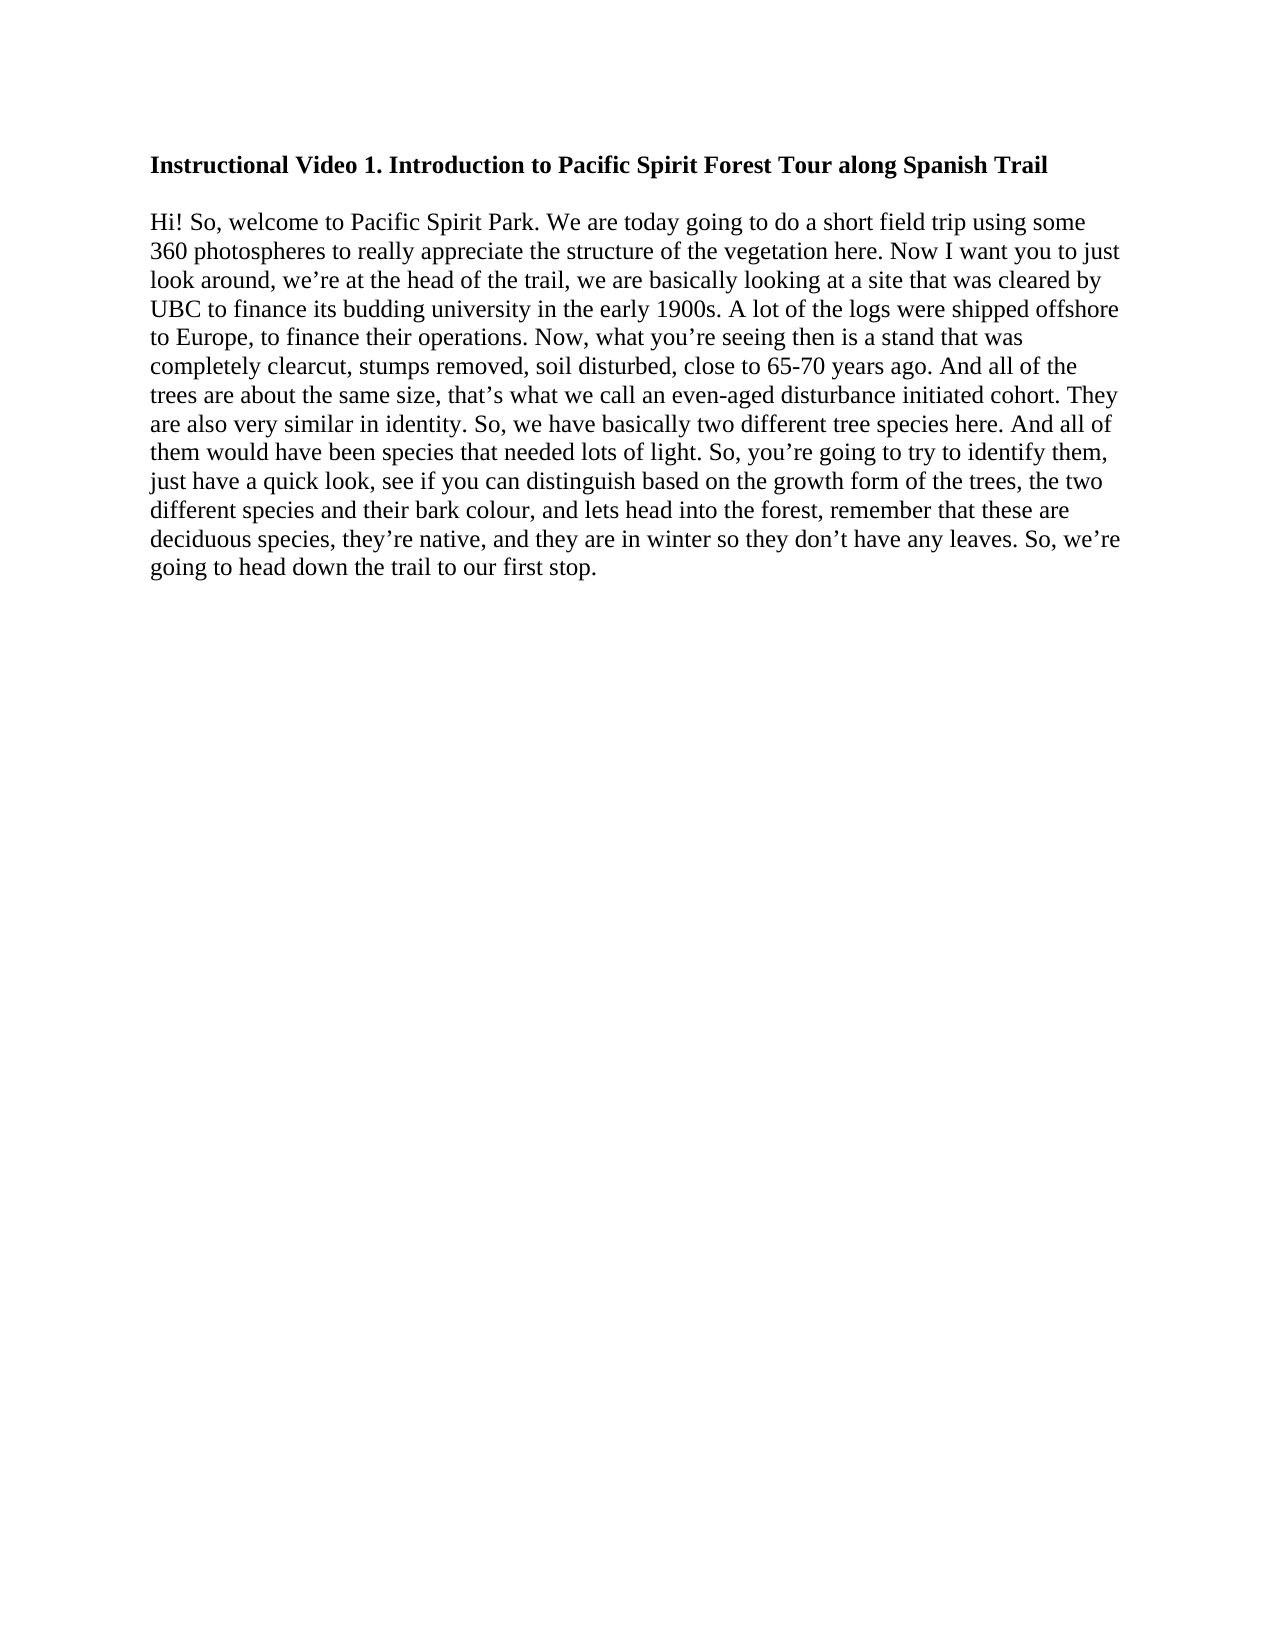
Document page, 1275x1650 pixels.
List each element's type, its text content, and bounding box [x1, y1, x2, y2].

text Instructional Video 1. Introduction to Pacific Spirit Forest Tour along Spanish Trail [150, 150, 1125, 179]
text Hi! So, welcome to Pacific Spirit Park. We are today going to do a short field trip using some 360 photospheres to really appreciate the structure of the vegetation here. Now I want you to just look around, we’re at the head of the trail, we are basically looking at a site that was cleared by UBC to finance its budding university in the early 1900s. A lot of the logs were shipped offshore to Europe, to finance their operations. Now, what you’re seeing then is a stand that was completely clearcut, stumps removed, soil disturbed, close to 65-70 years ago. And all of the trees are about the same size, that’s what we call an even-aged disturbance initiated cohort. They are also very similar in identity. So, we have basically two different tree species here. And all of them would have been species that needed lots of light. So, you’re going to try to identify them, just have a quick look, see if you can distinguish based on the growth form of the trees, the two different species and their bark colour, and lets head into the forest, remember that these are deciduous species, they’re native, and they are in winter so they don’t have any leaves. So, we’re going to head down the trail to our first stop. [150, 207, 1125, 581]
